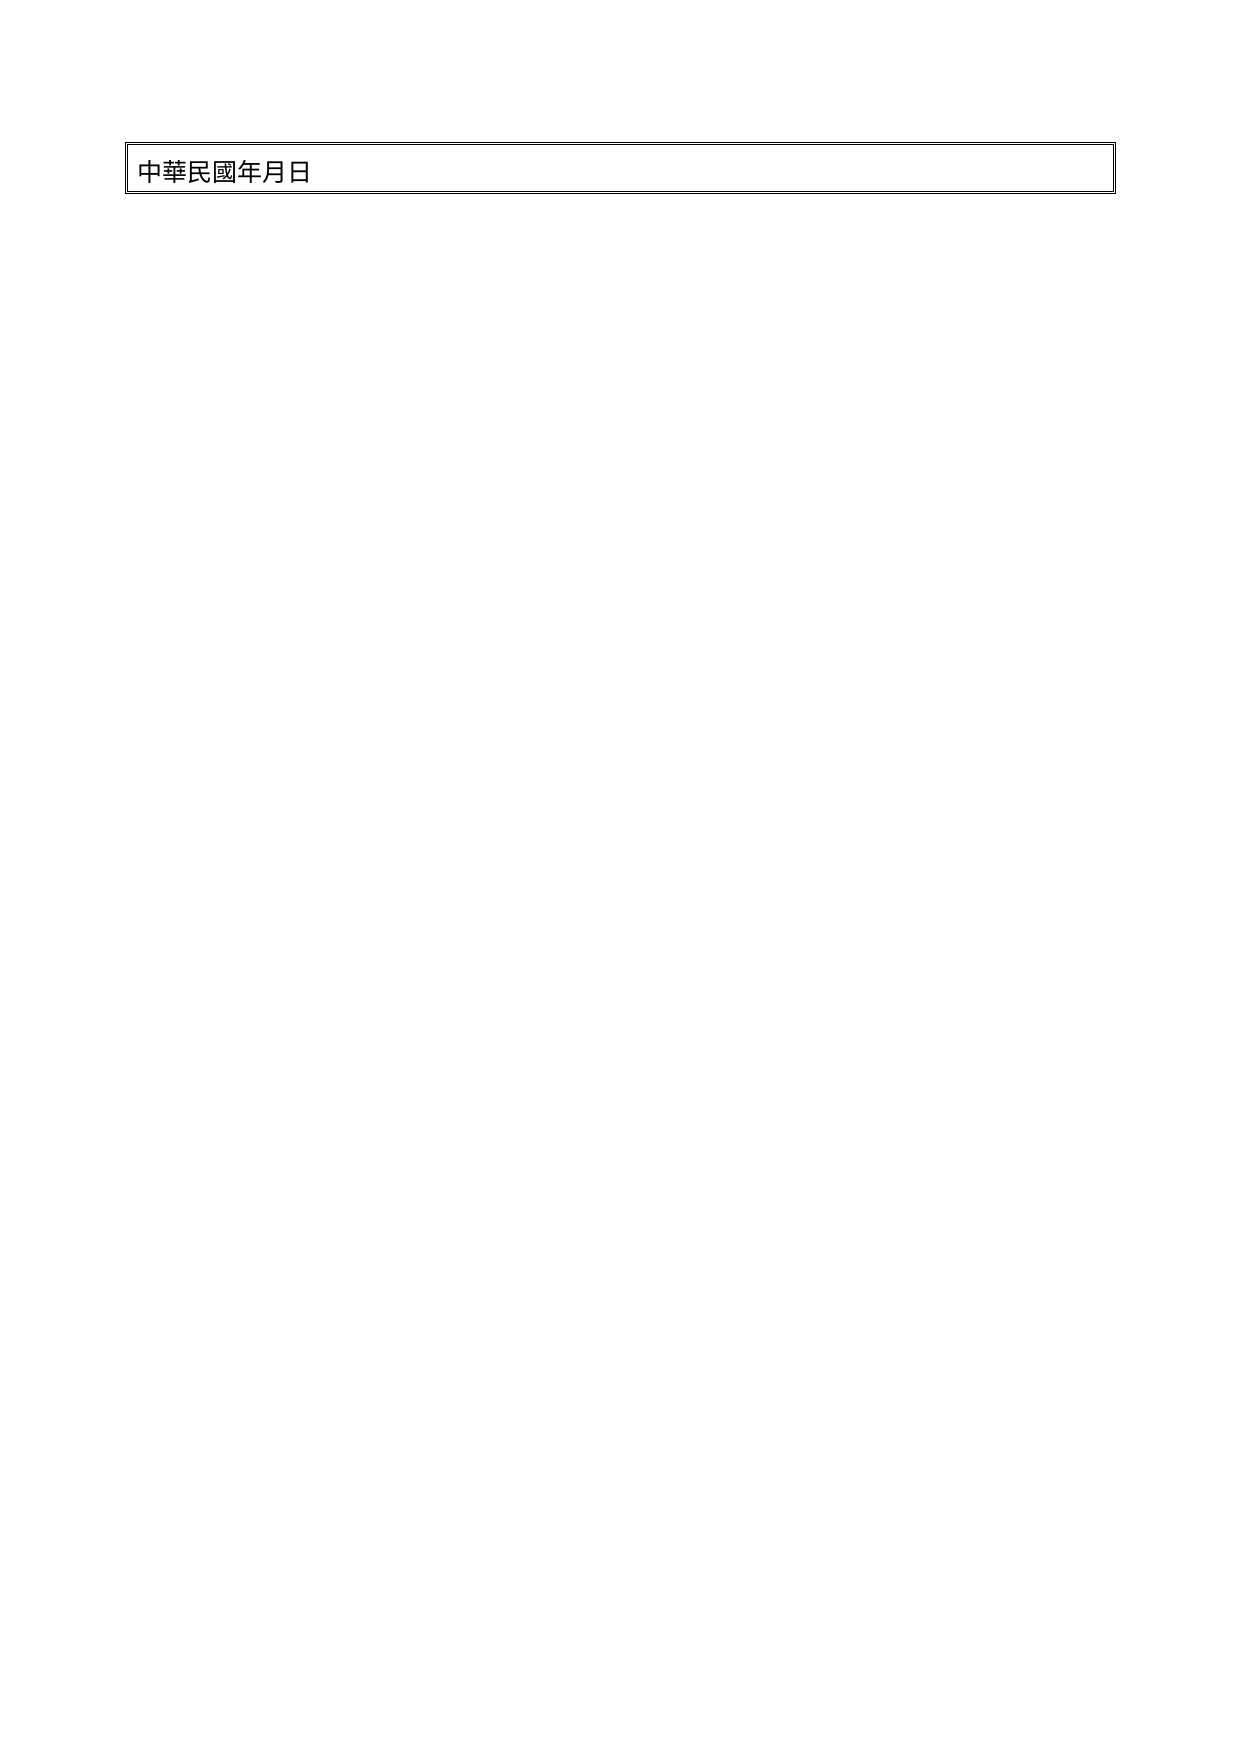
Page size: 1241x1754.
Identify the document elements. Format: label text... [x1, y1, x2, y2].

table_header 中華民國年月日 [128, 145, 1113, 191]
